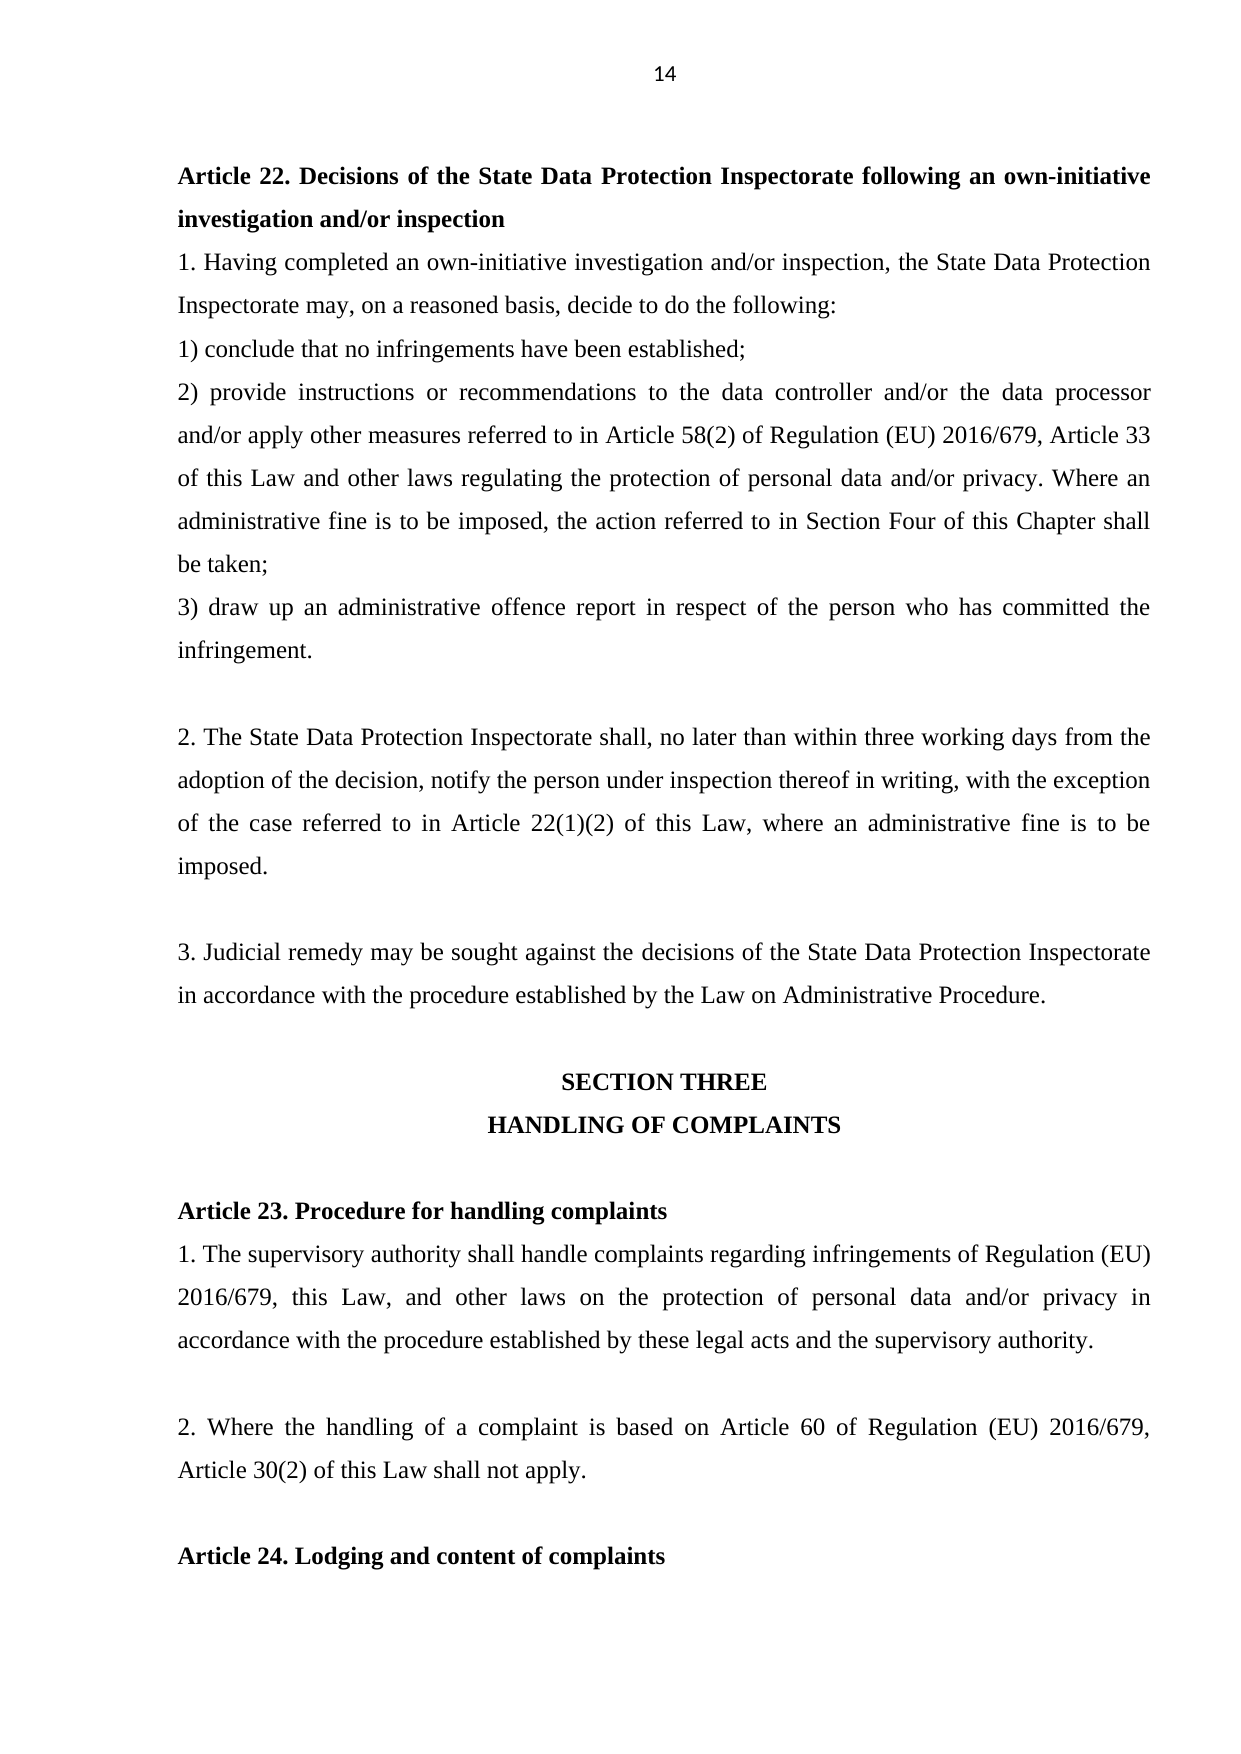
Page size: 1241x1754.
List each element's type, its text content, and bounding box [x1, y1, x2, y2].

text 3. Judicial remedy may be sought against the decisions of the State Data Protection Inspectorate in accordance with the procedure established by the Law on Administrative Procedure. [177, 937, 1152, 1009]
text 1. The supervisory authority shall handle complaints regarding infringements of Regulation (EU) 2016/679, this Law, and other laws on the protection of personal data and/or privacy in accordance with the procedure established by these legal acts and the supervisory authority. [177, 1239, 1152, 1354]
text Article 24. Lodging and content of complaints [177, 1541, 1152, 1570]
text 1. Having completed an own-initiative investigation and/or inspection, the State Data Protection Inspectorate may, on a reasoned basis, decide to do the following: [177, 247, 1152, 319]
text 1) conclude that no infringements have been established; [177, 334, 1152, 362]
text 2) provide instructions or recommendations to the data controller and/or the data processor and/or apply other measures referred to in Article 58(2) of Regulation (EU) 2016/679, Article 33 of this Law and other laws regulating the protection of personal data and/or privacy. Where an administrative fine is to be imposed, the action referred to in Section Four of this Chapter shall be taken; [177, 377, 1152, 578]
text Article 23. Procedure for handling complaints [177, 1196, 1152, 1225]
text 3) draw up an administrative offence report in respect of the person who has committed the infringement. [177, 592, 1152, 664]
text Article 22. Decisions of the State Data Protection Inspectorate following an own-initiative investigation and/or inspection [177, 161, 1152, 233]
text SECTION THREE [177, 1067, 1152, 1096]
text HANDLING OF COMPLAINTS [177, 1110, 1152, 1139]
text 2. The State Data Protection Inspectorate shall, no later than within three working days from the adoption of the decision, notify the person under inspection thereof in writing, with the exception of the case referred to in Article 22(1)(2) of this Law, where an administrative fine is to be imposed. [177, 722, 1152, 880]
text 2. Where the handling of a complaint is based on Article 60 of Regulation (EU) 2016/679, Article 30(2) of this Law shall not apply. [177, 1412, 1152, 1484]
